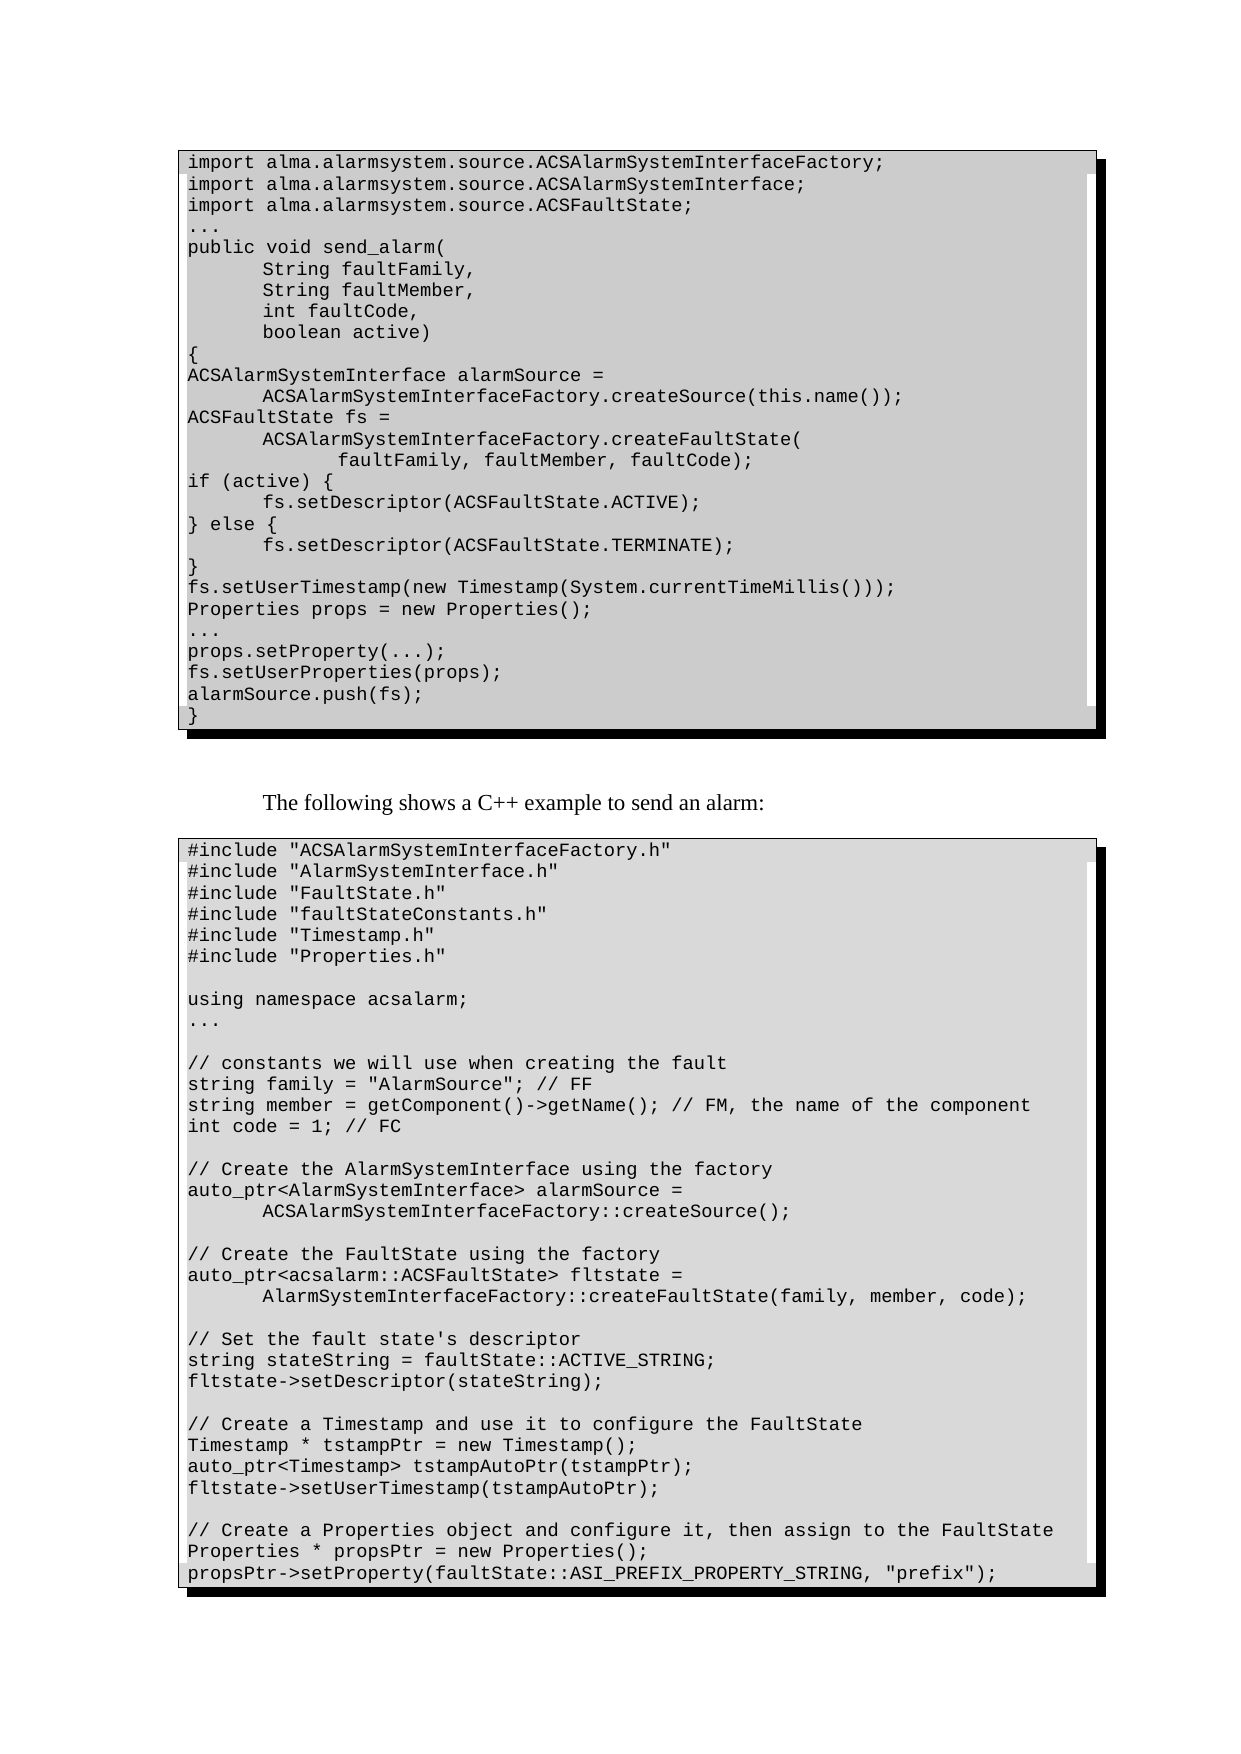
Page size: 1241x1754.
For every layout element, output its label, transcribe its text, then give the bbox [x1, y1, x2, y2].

text Properties * propsPtr = new Properties(); [187, 1542, 1087, 1560]
text fs.setDescriptor(ACSFaultState.ACTIVE); [187, 493, 1087, 514]
text string stateString = faultState::ACTIVE_STRING; [187, 1351, 1087, 1372]
text public void send_alarm( [187, 238, 1087, 259]
text faultFamily, faultMember, faultCode); [187, 451, 1087, 472]
text ACSAlarmSystemInterfaceFactory.createSource(this.name()); [187, 387, 1087, 408]
text auto_ptr<AlarmSystemInterface> alarmSource = [187, 1181, 1087, 1202]
text ACSAlarmSystemInterfaceFactory.createFaultState( [187, 429, 1087, 451]
text using namespace acsalarm; [187, 990, 1087, 1011]
text // Create the AlarmSystemInterface using the factory [187, 1160, 1087, 1181]
text } else { [187, 514, 1087, 536]
text { [187, 344, 1087, 366]
text #include "AlarmSystemInterface.h" [187, 862, 1087, 883]
text props.setProperty(...); [187, 642, 1087, 663]
text The following shows a C++ example to send an alarm: [262, 789, 1087, 815]
text fs.setUserProperties(props); [187, 663, 1087, 684]
text import alma.alarmsystem.source.ACSFaultState; [187, 196, 1087, 217]
text #include "Timestamp.h" [187, 926, 1087, 947]
text ... [187, 621, 1087, 642]
text ACSFaultState fs = [187, 408, 1087, 429]
text import alma.alarmsystem.source.ACSAlarmSystemInterface; [187, 174, 1087, 196]
text import alma.alarmsystem.source.ACSAlarmSystemInterfaceFactory; [179, 151, 1096, 174]
text ... [187, 217, 1087, 238]
text // Create a Timestamp and use it to configure the FaultState [187, 1415, 1087, 1436]
text } [179, 702, 1096, 729]
text // Create the FaultState using the factory [187, 1245, 1087, 1266]
text ... [187, 1011, 1087, 1032]
text #include "ACSAlarmSystemInterfaceFactory.h" [179, 839, 1096, 862]
text int code = 1; // FC [187, 1117, 1087, 1138]
text boolean active) [187, 323, 1087, 344]
text // Create a Properties object and configure it, then assign to the FaultState [187, 1521, 1087, 1542]
text propsPtr->setProperty(faultState::ASI_PREFIX_PROPERTY_STRING, "prefix"); [179, 1560, 1096, 1587]
text #include "FaultState.h" [187, 883, 1087, 905]
text fltstate->setDescriptor(stateString); [187, 1372, 1087, 1393]
text #include "faultStateConstants.h" [187, 905, 1087, 926]
text fs.setUserTimestamp(new Timestamp(System.currentTimeMillis())); [187, 578, 1087, 599]
text string member = getComponent()->getName(); // FM, the name of the component [187, 1096, 1087, 1117]
text String faultFamily, [187, 259, 1087, 281]
text Timestamp * tstampPtr = new Timestamp(); [187, 1436, 1087, 1457]
text string family = "AlarmSource"; // FF [187, 1075, 1087, 1096]
text auto_ptr<acsalarm::ACSFaultState> fltstate = [187, 1266, 1087, 1287]
text } [187, 557, 1087, 578]
text // Set the fault state's descriptor [187, 1330, 1087, 1351]
text if (active) { [187, 472, 1087, 493]
text String faultMember, [187, 281, 1087, 302]
text fltstate->setUserTimestamp(tstampAutoPtr); [187, 1478, 1087, 1500]
text AlarmSystemInterfaceFactory::createFaultState(family, member, code); [187, 1287, 1087, 1308]
text ACSAlarmSystemInterface alarmSource = [187, 366, 1087, 387]
text auto_ptr<Timestamp> tstampAutoPtr(tstampPtr); [187, 1457, 1087, 1478]
text Properties props = new Properties(); [187, 599, 1087, 621]
text #include "Properties.h" [187, 947, 1087, 968]
text int faultCode, [187, 302, 1087, 323]
text // constants we will use when creating the fault [187, 1053, 1087, 1075]
text alarmSource.push(fs); [187, 684, 1087, 702]
text ACSAlarmSystemInterfaceFactory::createSource(); [187, 1202, 1087, 1223]
text fs.setDescriptor(ACSFaultState.TERMINATE); [187, 536, 1087, 557]
